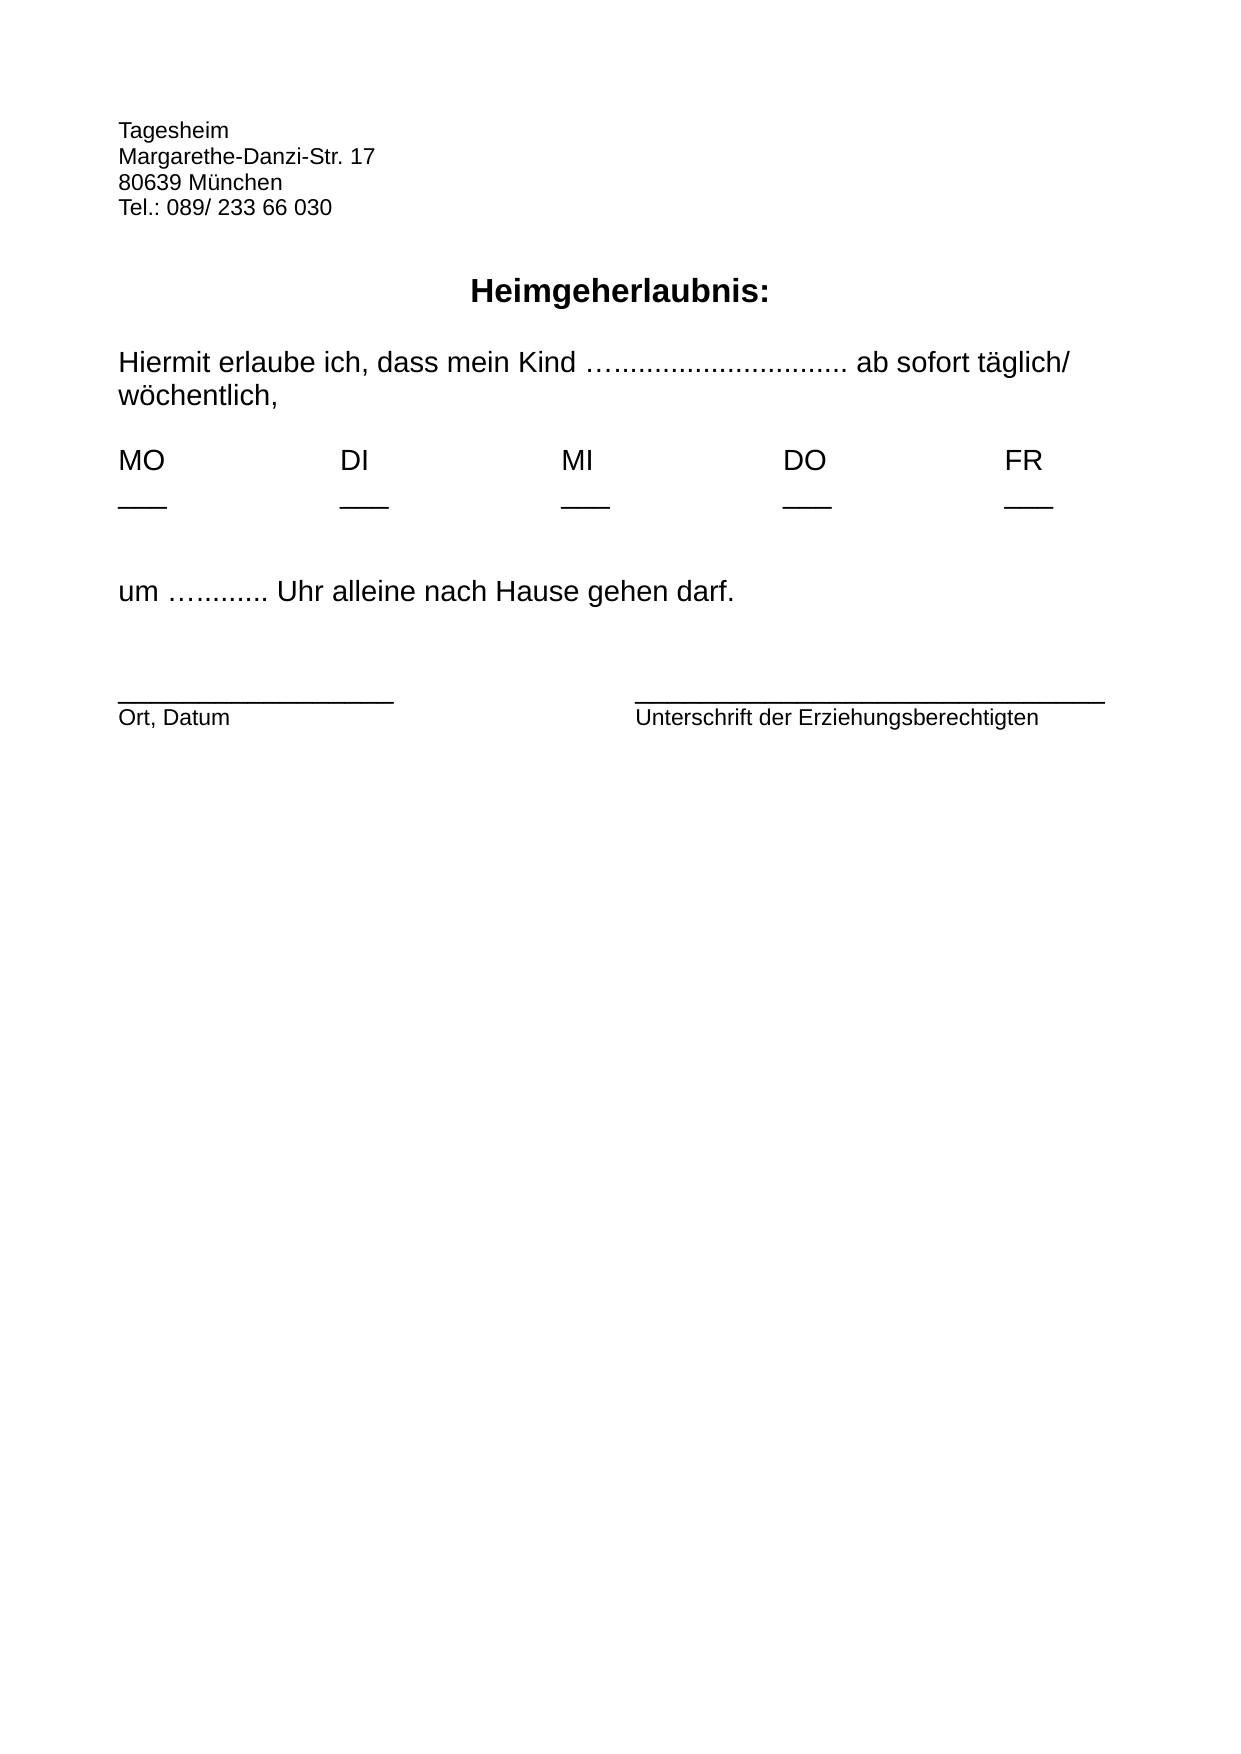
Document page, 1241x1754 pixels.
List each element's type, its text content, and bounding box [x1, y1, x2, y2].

text Tagesheim [118, 118, 1122, 144]
text um …......... Uhr alleine nach Hause gehen darf. [118, 575, 1122, 607]
text Ort, Datum Unterschrift der Erziehungsberechtigten [118, 705, 1122, 731]
text Margarethe-Danzi-Str. 17 [118, 144, 1122, 169]
text _________________ _____________________________ [118, 672, 1122, 705]
text ___ ___ ___ ___ ___ [118, 477, 1122, 509]
text Hiermit erlaube ich, dass mein Kind …............................. ab sofort täglich/ wöchentlich, [118, 346, 1122, 412]
text 80639 München [118, 169, 1122, 195]
text Tel.: 089/ 233 66 030 [118, 195, 1122, 221]
text Heimgeherlaubnis: [118, 272, 1122, 309]
text MO DI MI DO FR [118, 444, 1122, 477]
